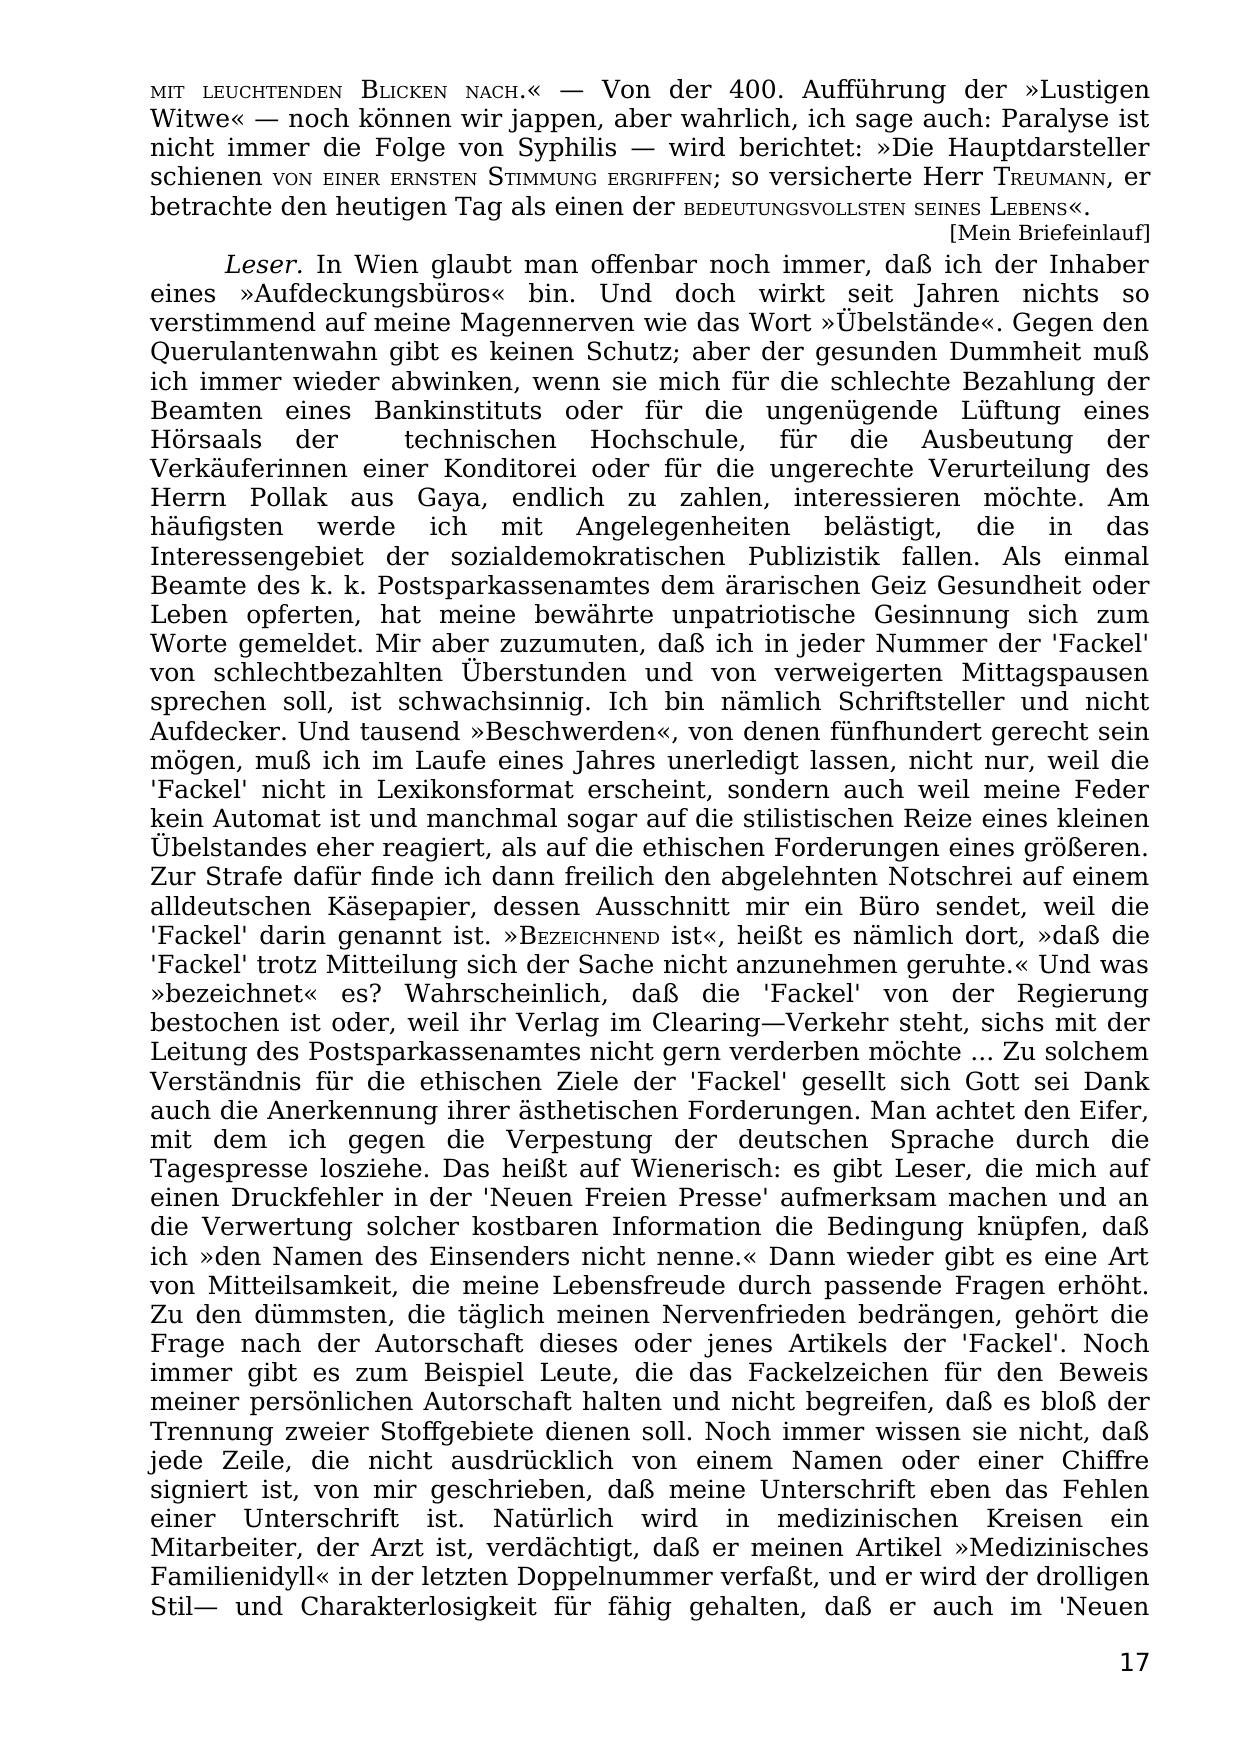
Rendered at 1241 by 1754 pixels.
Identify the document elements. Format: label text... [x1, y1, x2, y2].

text [Mein Briefeinlauf] [150, 221, 1151, 245]
text mit leuchtenden Blicken nach.« — Von der 400. Aufführung der »Lustigen Witwe« — noch können wir jappen, aber wahrlich, ich sage auch: Paralyse ist nicht immer die Folge von Syphilis — wird berichtet: »Die Hauptdarsteller schienen von einer ernsten Stimmung ergriffen; so versicherte Herr Treumann, er betrachte den heutigen Tag als einen der bedeutungsvollsten seines Lebens«. [150, 75, 1151, 221]
text Leser. In Wien glaubt man offenbar noch immer, daß ich der Inhaber eines »Aufdeckungsbüros« bin. Und doch wirkt seit Jahren nichts so verstimmend auf meine Magennerven wie das Wort »Übelstände«. Gegen den Querulantenwahn gibt es keinen Schutz; aber der gesunden Dummheit muß ich immer wieder abwinken, wenn sie mich für die schlechte Bezahlung der Beamten eines Bankinstituts oder für die ungenügende Lüftung eines Hörsaals der technischen Hochschule, für die Ausbeutung der Verkäuferinnen einer Konditorei oder für die ungerechte Verurteilung des Herrn Pollak aus Gaya, endlich zu zahlen, interessieren möchte. Am häufigsten werde ich mit Angelegenheiten belästigt, die in das Interessengebiet der sozialdemokratischen Publizistik fallen. Als einmal Beamte des k. k. Postsparkassenamtes dem ärarischen Geiz Gesundheit oder Leben opferten, hat meine bewährte unpatriotische Gesinnung sich zum Worte gemeldet. Mir aber zuzumuten, daß ich in jeder Nummer der 'Fackel' von schlechtbezahlten Überstunden und von verweigerten Mittagspausen sprechen soll, ist schwachsinnig. Ich bin nämlich Schriftsteller und nicht Aufdecker. Und tausend »Beschwerden«, von denen fünfhundert gerecht sein mögen, muß ich im Laufe eines Jahres unerledigt lassen, nicht nur, weil die 'Fackel' nicht in Lexikonsformat erscheint, sondern auch weil meine Feder kein Automat ist und manchmal sogar auf die stilistischen Reize eines kleinen Übelstandes eher reagiert, als auf die ethischen Forderungen eines größeren. Zur Strafe dafür finde ich dann freilich den abgelehnten Notschrei auf einem alldeutschen Käsepapier, dessen Ausschnitt mir ein Büro sendet, weil die 'Fackel' darin genannt ist. »Bezeichnend ist«, heißt es nämlich dort, »daß die 'Fackel' trotz Mitteilung sich der Sache nicht anzunehmen geruhte.« Und was »bezeichnet« es? Wahrscheinlich, daß die 'Fackel' von der Regierung bestochen ist oder, weil ihr Verlag im Clearing—Verkehr steht, sichs mit der Leitung des Postsparkassenamtes nicht gern verderben möchte ... Zu solchem Verständnis für die ethischen Ziele der 'Fackel' gesellt sich Gott sei Dank auch die Anerkennung ihrer ästhetischen Forderungen. Man achtet den Eifer, mit dem ich gegen die Verpestung der deutschen Sprache durch die Tagespresse losziehe. Das heißt auf Wienerisch: es gibt Leser, die mich auf einen Druckfehler in der 'Neuen Freien Presse' aufmerksam machen und an die Verwertung solcher kostbaren Information die Bedingung knüpfen, daß ich »den Namen des Einsenders nicht nenne.« Dann wieder gibt es eine Art von Mitteilsamkeit, die meine Lebensfreude durch passende Fragen erhöht. Zu den dümmsten, die täglich meinen Nervenfrieden bedrängen, gehört die Frage nach der Autorschaft dieses oder jenes Artikels der 'Fackel'. Noch immer gibt es zum Beispiel Leute, die das Fackelzeichen für den Beweis meiner persönlichen Autorschaft halten und nicht begreifen, daß es bloß der Trennung zweier Stoffgebiete dienen soll. Noch immer wissen sie nicht, daß jede Zeile, die nicht ausdrücklich von einem Namen oder einer Chiffre signiert ist, von mir geschrieben, daß meine Unterschrift eben das Fehlen einer Unterschrift ist. Natürlich wird in medizinischen Kreisen ein Mitarbeiter, der Arzt ist, verdächtigt, daß er meinen Artikel »Medizinisches Familienidyll« in der letzten Doppelnummer verfaßt, und er wird der drolligen Stil— und Charakterlosigkeit für fähig gehalten, daß er auch im 'Neuen [150, 245, 1151, 1621]
